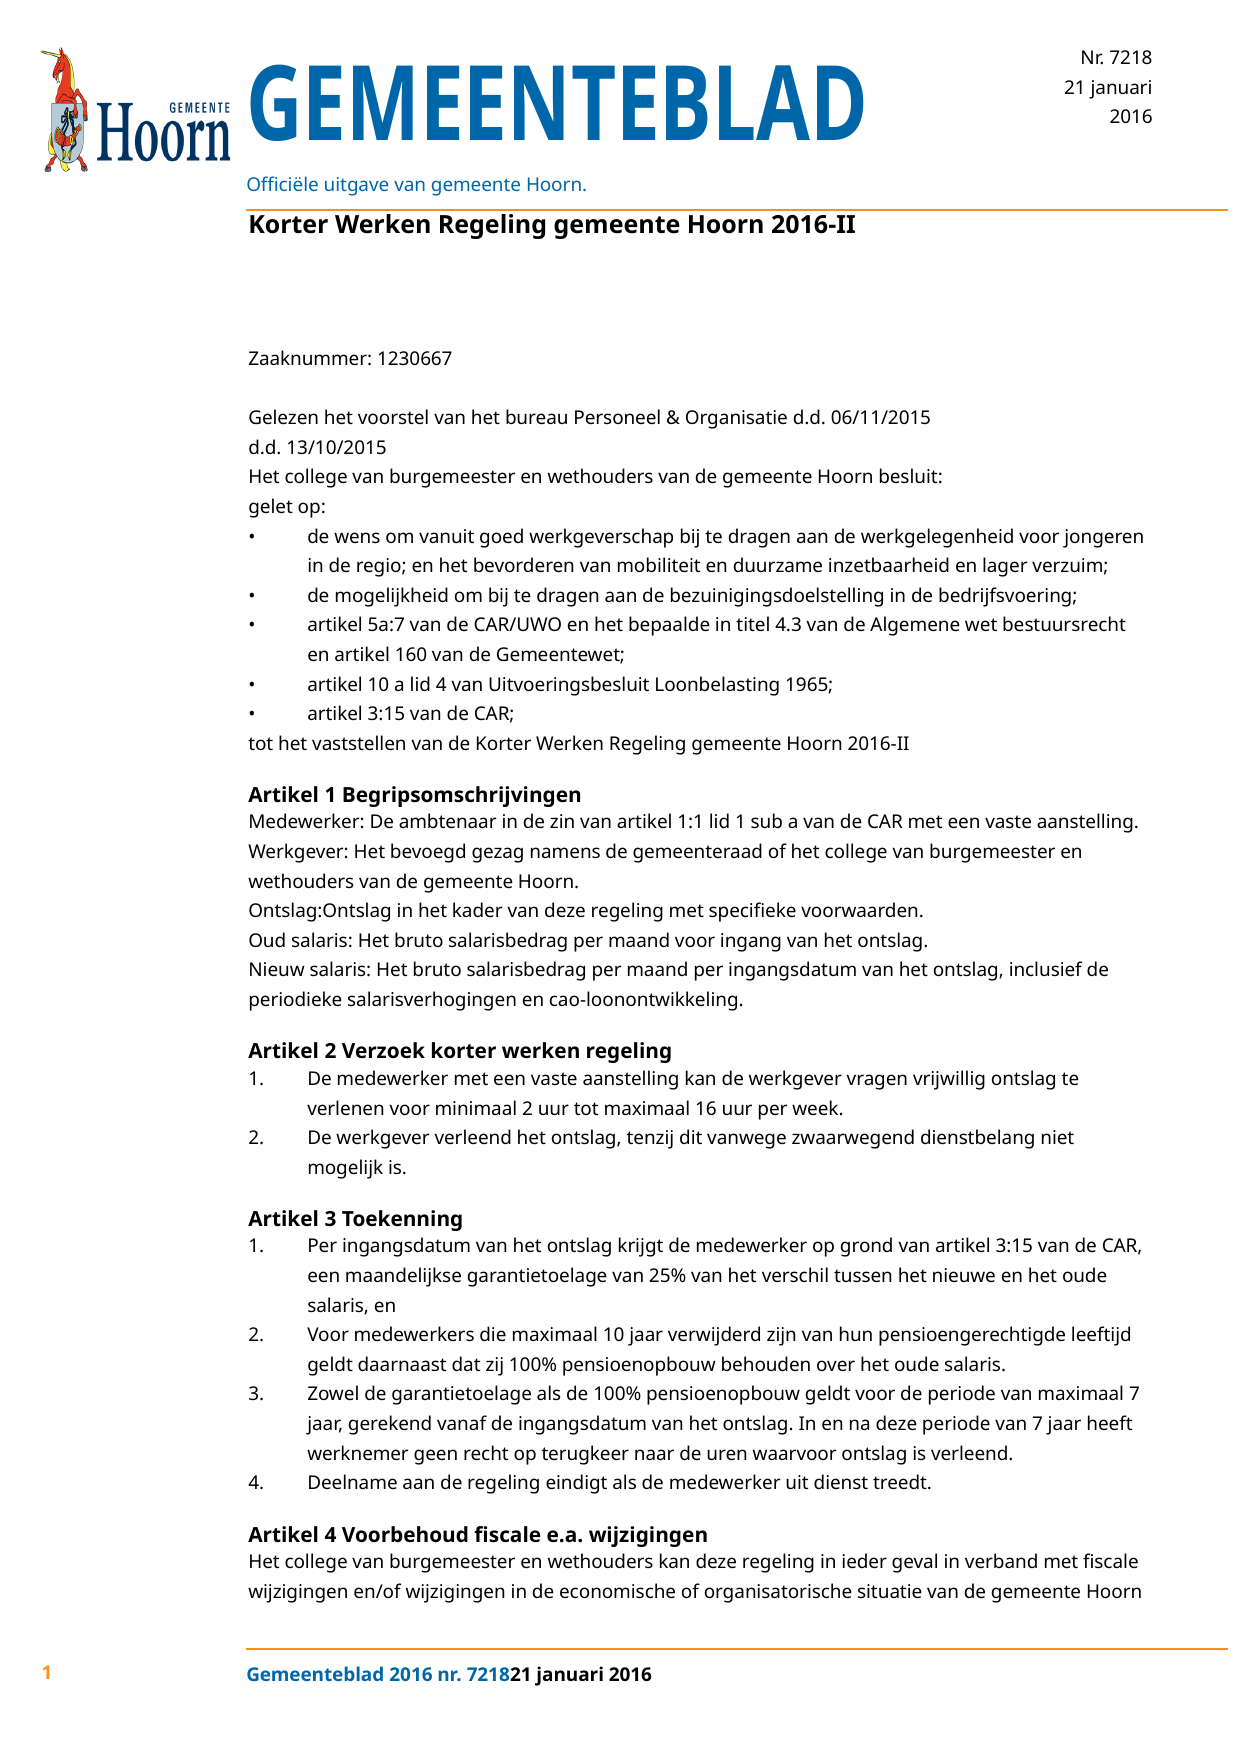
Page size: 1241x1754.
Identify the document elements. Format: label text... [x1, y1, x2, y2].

list Zowel de garantietoelage als de 100% pensioenopbouw geldt voor de periode van maximaal 7 jaar, gerekend vanaf de ingangsdatum van het ontslag. In en na deze periode van 7 jaar heeft werknemer geen recht op terugkeer naar de uren waarvoor ontslag is verleend. [248, 1381, 1152, 1466]
text Gelezen het voorstel van het bureau Personeel & Organisatie d.d. 06/11/2015 [248, 404, 1152, 430]
text Het college van burgemeester en wethouders van de gemeente Hoorn besluit: [248, 464, 1152, 489]
text gelet op: [248, 493, 1152, 519]
list Deelname aan de regeling eindigt als de medewerker uit dienst treedt. [248, 1469, 1152, 1495]
picture [41, 47, 231, 172]
list Voor medewerkers die maximaal 10 jaar verwijderd zijn van hun pensioengerechtigde leeftijd geldt daarnaast dat zij 100% pensioenopbouw behouden over het oude salaris. [248, 1321, 1152, 1377]
text Nieuw salaris: Het bruto salarisbedrag per maand per ingangsdatum van het ontslag, inclusief de [248, 957, 1152, 982]
text Artikel 4 Voorbehoud fiscale e.a. wijzigingen [248, 1520, 1152, 1548]
list De medewerker met een vaste aanstelling kan de werkgever vragen vrijwillig ontslag te verlenen voor minimaal 2 uur tot maximaal 16 uur per week. [248, 1065, 1152, 1120]
list Per ingangsdatum van het ontslag krijgt de medewerker op grond van artikel 3:15 van de CAR, een maandelijkse garantietoelage van 25% van het verschil tussen het nieuwe en het oude salaris, en [248, 1233, 1152, 1318]
text periodieke salarisverhogingen en cao-loonontwikkeling. [248, 986, 1152, 1012]
text Korter Werken Regeling gemeente Hoorn 2016-II [248, 211, 1152, 241]
list De werkgever verleend het ontslag, tenzij dit vanwege zwaarwegend dienstbelang niet mogelijk is. [248, 1124, 1152, 1179]
list artikel 10 a lid 4 van Uitvoeringsbesluit Loonbelasting 1965; [248, 671, 1152, 696]
list de wens om vanuit goed werkgeverschap bij te dragen aan de werkgelegenheid voor jongeren in de regio; en het bevorderen van mobiliteit en duurzame inzetbaarheid en lager verzuim; [248, 523, 1152, 578]
text Medewerker: De ambtenaar in de zin van artikel 1:1 lid 1 sub a van de CAR met een vaste aanstelling. [248, 809, 1152, 834]
text Artikel 1 Begripsomschrijvingen [248, 780, 1152, 809]
list artikel 3:15 van de CAR; [248, 700, 1152, 726]
list de mogelijkheid om bij te dragen aan de bezuinigingsdoelstelling in de bedrijfsvoering; [248, 582, 1152, 608]
list artikel 5a:7 van de CAR/UWO en het bepaalde in titel 4.3 van de Algemene wet bestuursrecht en artikel 160 van de Gemeentewet; [248, 612, 1152, 667]
text Zaaknummer: 1230667 [248, 345, 1152, 371]
text Oud salaris: Het bruto salarisbedrag per maand voor ingang van het ontslag. [248, 927, 1152, 953]
text Het college van burgemeester en wethouders kan deze regeling in ieder geval in verband met fiscale wijzigingen en/of wijzigingen in de economische of organisatorische situatie van de gemeente Hoorn [248, 1548, 1152, 1603]
text Ontslag:Ontslag in het kader van deze regeling met specifieke voorwaarden. [248, 897, 1152, 923]
text d.d. 13/10/2015 [248, 434, 1152, 460]
text Artikel 3 Toekenning [248, 1204, 1152, 1233]
text wethouders van de gemeente Hoorn. [248, 868, 1152, 894]
text tot het vaststellen van de Korter Werken Regeling gemeente Hoorn 2016-II [248, 730, 1152, 756]
text Artikel 2 Verzoek korter werken regeling [248, 1037, 1152, 1065]
text Werkgever: Het bevoegd gezag namens de gemeenteraad of het college van burgemeester en [248, 838, 1152, 864]
